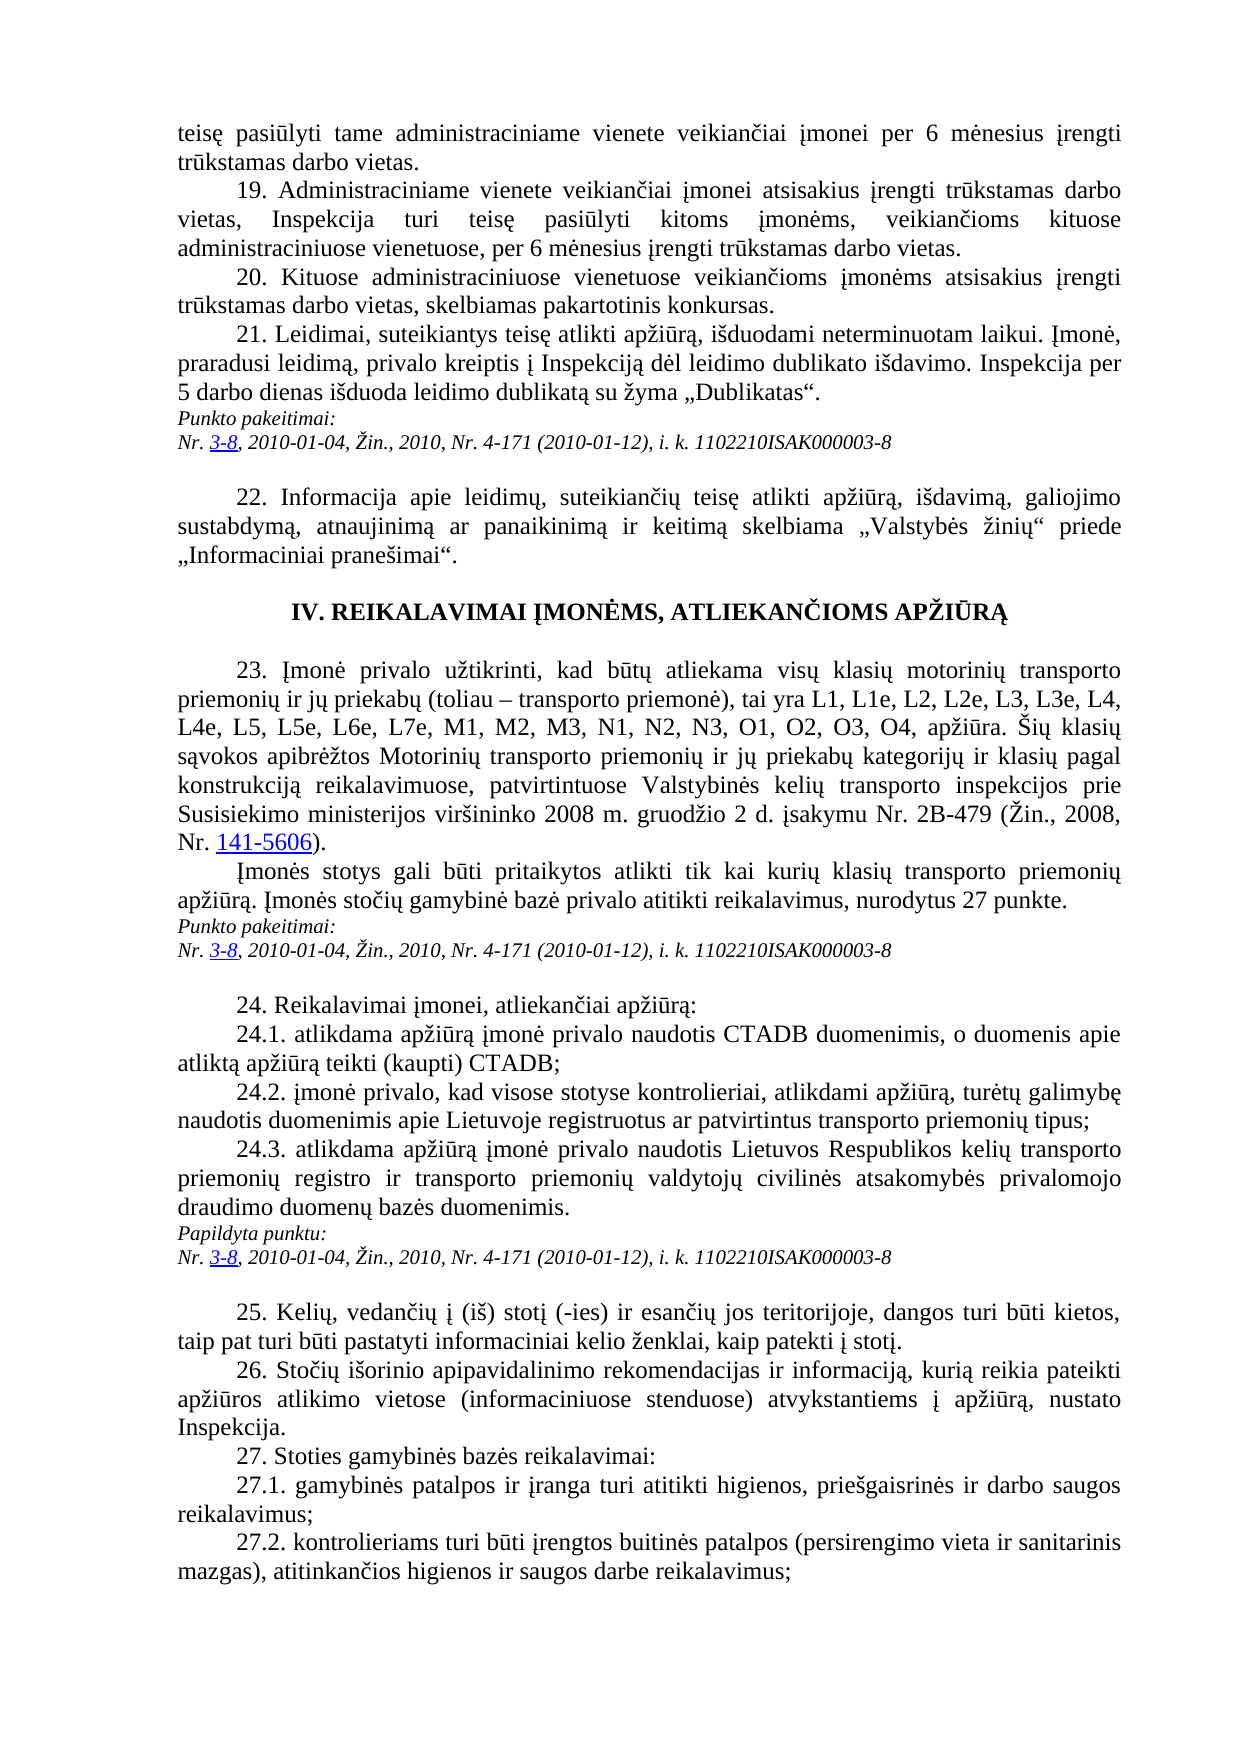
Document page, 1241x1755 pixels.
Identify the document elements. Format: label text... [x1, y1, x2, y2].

text 24.1. atlikdama apžiūrą įmonė privalo naudotis CTADB duomenimis, o duomenis apie atliktą apžiūrą teikti (kaupti) CTADB; [177, 1019, 1122, 1077]
text 26. Stočių išorinio apipavidalinimo rekomendacijas ir informaciją, kurią reikia pateikti apžiūros atlikimo vietose (informaciniuose stenduose) atvykstantiems į apžiūrą, nustato Inspekcija. [177, 1355, 1122, 1441]
text 25. Kelių, vedančių į (iš) stotį (-ies) ir esančių jos teritorijoje, dangos turi būti kietos, taip pat turi būti pastatyti informaciniai kelio ženklai, kaip patekti į stotį. [177, 1297, 1122, 1355]
text Punkto pakeitimai: [177, 914, 1122, 938]
text 27.1. gamybinės patalpos ir įranga turi atitikti higienos, priešgaisrinės ir darbo saugos reikalavimus; [177, 1470, 1122, 1527]
text IV. REIKALAVIMAI ĮMONĖMS, ATLIEKANČIOMS APŽIŪRĄ [177, 597, 1122, 626]
text 24. Reikalavimai įmonei, atliekančiai apžiūrą: [177, 991, 1122, 1019]
text 22. Informacija apie leidimų, suteikiančių teisę atlikti apžiūrą, išdavimą, galiojimo sustabdymą, atnaujinimą ar panaikinimą ir keitimą skelbiama „Valstybės žinių“ priede „Informaciniai pranešimai“. [177, 482, 1122, 569]
text 19. Administraciniame vienete veikiančiai įmonei atsisakius įrengti trūkstamas darbo vietas, Inspekcija turi teisę pasiūlyti kitoms įmonėms, veikiančioms kituose administraciniuose vienetuose, per 6 mėnesius įrengti trūkstamas darbo vietas. [177, 176, 1122, 262]
text teisę pasiūlyti tame administraciniame vienete veikiančiai įmonei per 6 mėnesius įrengti trūkstamas darbo vietas. [177, 118, 1122, 176]
text Nr. 3-8, 2010-01-04, Žin., 2010, Nr. 4-171 (2010-01-12), i. k. 1102210ISAK000003-8 [177, 938, 1122, 962]
text Papildyta punktu: [177, 1221, 1122, 1245]
text Įmonės stotys gali būti pritaikytos atlikti tik kai kurių klasių transporto priemonių apžiūrą. Įmonės stočių gamybinė bazė privalo atitikti reikalavimus, nurodytus 27 punkte. [177, 856, 1122, 914]
text Punkto pakeitimai: [177, 406, 1122, 430]
text 24.3. atlikdama apžiūrą įmonė privalo naudotis Lietuvos Respublikos kelių transporto priemonių registro ir transporto priemonių valdytojų civilinės atsakomybės privalomojo draudimo duomenų bazės duomenimis. [177, 1134, 1122, 1221]
text Nr. 3-8, 2010-01-04, Žin., 2010, Nr. 4-171 (2010-01-12), i. k. 1102210ISAK000003-8 [177, 430, 1122, 454]
text 20. Kituose administraciniuose vienetuose veikiančioms įmonėms atsisakius įrengti trūkstamas darbo vietas, skelbiamas pakartotinis konkursas. [177, 262, 1122, 319]
text 24.2. įmonė privalo, kad visose stotyse kontrolieriai, atlikdami apžiūrą, turėtų galimybę naudotis duomenimis apie Lietuvoje registruotus ar patvirtintus transporto priemonių tipus; [177, 1077, 1122, 1134]
text Nr. 3-8, 2010-01-04, Žin., 2010, Nr. 4-171 (2010-01-12), i. k. 1102210ISAK000003-8 [177, 1245, 1122, 1269]
text 27. Stoties gamybinės bazės reikalavimai: [177, 1441, 1122, 1470]
text 21. Leidimai, suteikiantys teisę atlikti apžiūrą, išduodami neterminuotam laikui. Įmonė, praradusi leidimą, privalo kreiptis į Inspekciją dėl leidimo dublikato išdavimo. Inspekcija per 5 darbo dienas išduoda leidimo dublikatą su žyma „Dublikatas“. [177, 319, 1122, 406]
text 23. Įmonė privalo užtikrinti, kad būtų atliekama visų klasių motorinių transporto priemonių ir jų priekabų (toliau – transporto priemonė), tai yra L1, L1e, L2, L2e, L3, L3e, L4, L4e, L5, L5e, L6e, L7e, M1, M2, M3, N1, N2, N3, O1, O2, O3, O4, apžiūra. Šių klasių sąvokos apibrėžtos Motorinių transporto priemonių ir jų priekabų kategorijų ir klasių pagal konstrukciją reikalavimuose, patvirtintuose Valstybinės kelių transporto inspekcijos prie Susisiekimo ministerijos viršininko 2008 m. gruodžio 2 d. įsakymu Nr. 2B-479 (Žin., 2008, Nr. 141-5606). [177, 655, 1122, 856]
text 27.2. kontrolieriams turi būti įrengtos buitinės patalpos (persirengimo vieta ir sanitarinis mazgas), atitinkančios higienos ir saugos darbe reikalavimus; [177, 1527, 1122, 1585]
